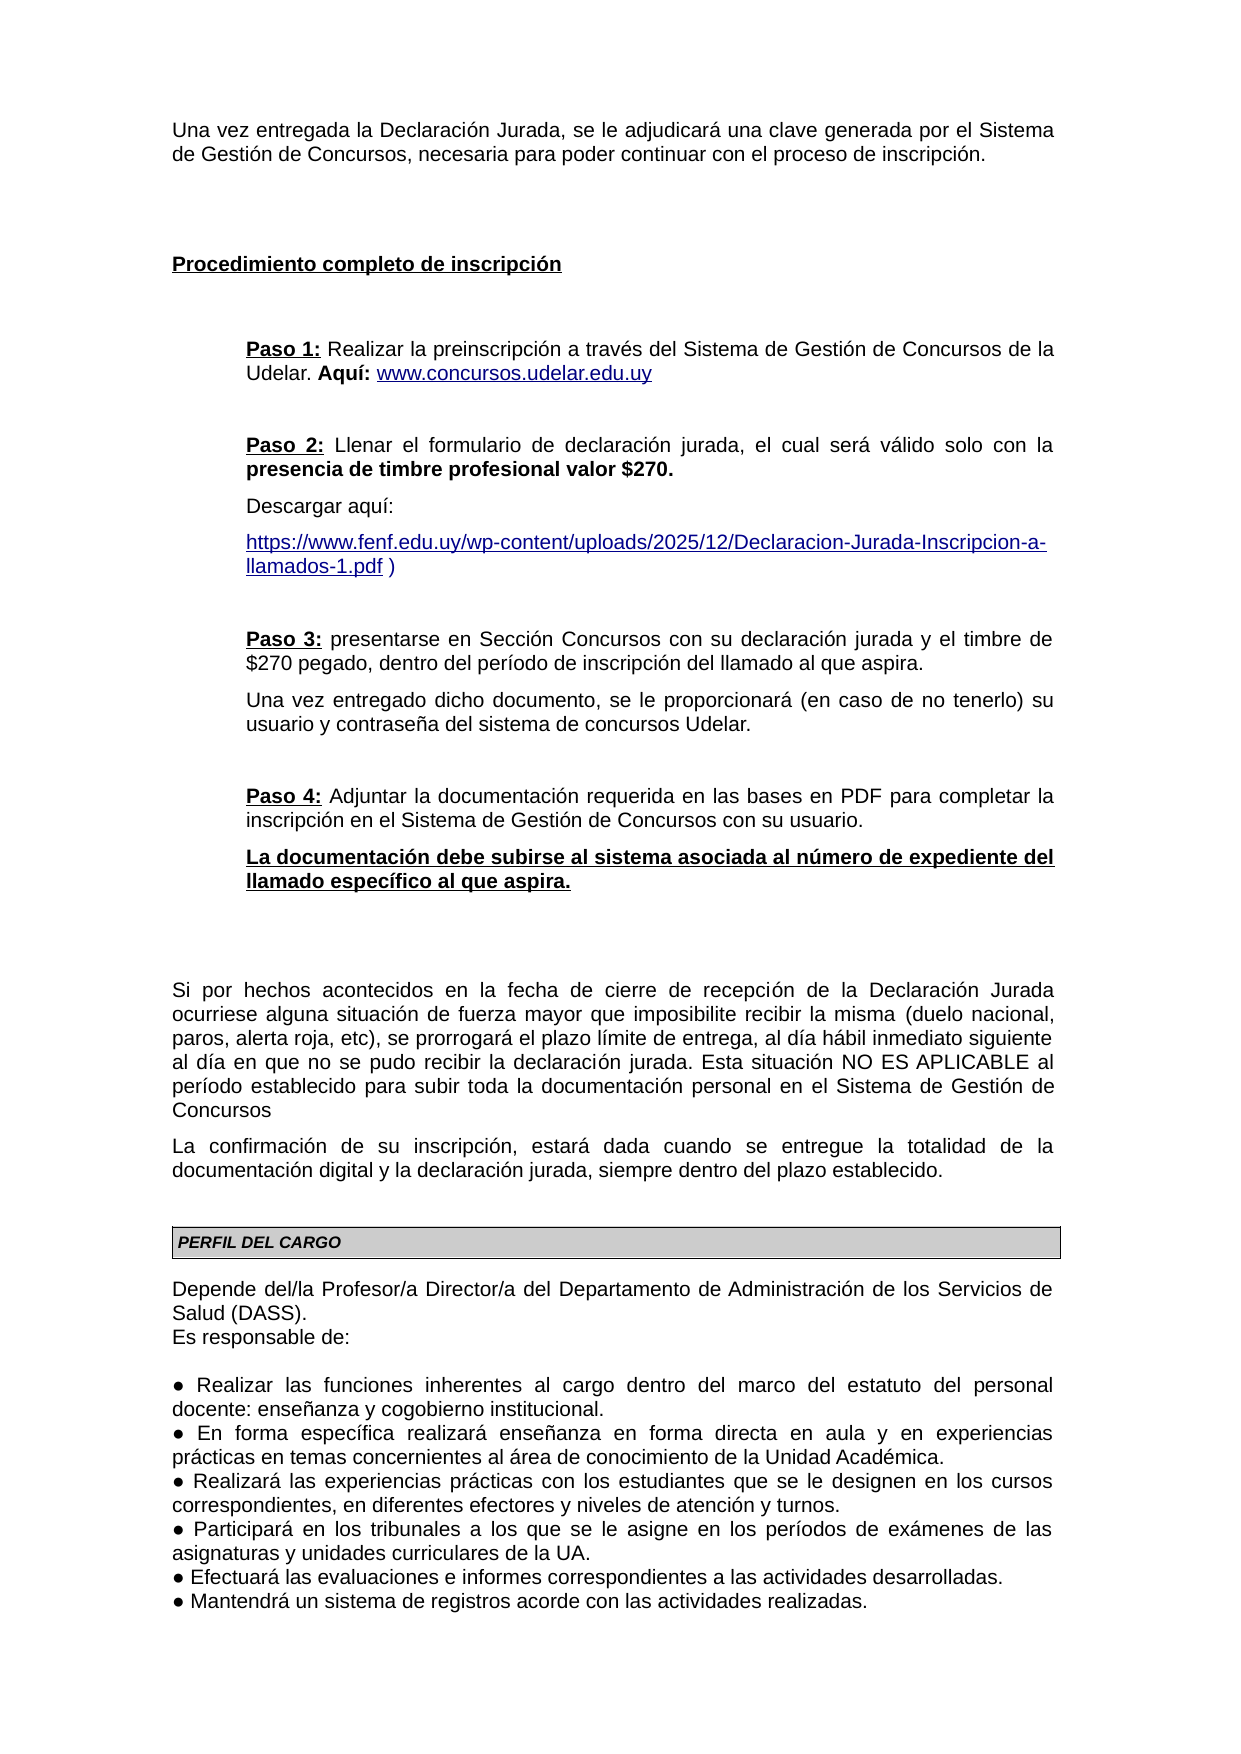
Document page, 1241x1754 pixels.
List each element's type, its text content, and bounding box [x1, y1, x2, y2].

text Procedimiento completo de inscripción [172, 251, 1055, 275]
list Paso 2: Llenar el formulario de declaración jurada, el cual será válido solo con la presencia de timbre profesional valor $270. [216, 433, 1055, 481]
list Una vez entregado dicho documento, se le proporcionará (en caso de no tenerlo) su usuario y contraseña del sistema de concursos Udelar. [216, 687, 1055, 735]
list Paso 1: Realizar la preinscripción a través del Sistema de Gestión de Concursos de la Udelar. Aquí: www.concursos.udelar.edu.uy [216, 336, 1055, 384]
text ● Participará en los tribunales a los que se le asigne en los períodos de exámenes de las asignaturas y unidades curriculares de la UA. [172, 1517, 1055, 1565]
text ● Realizará las experiencias prácticas con los estudiantes que se le designen en los cursos correspondientes, en diferentes efectores y niveles de atención y turnos. [172, 1469, 1055, 1517]
text ● Efectuará las evaluaciones e informes correspondientes a las actividades desarrolladas. [172, 1565, 1055, 1589]
list Descargar aquí: [216, 494, 1055, 518]
text Es responsable de: [172, 1325, 1055, 1349]
table_header PERFIL DEL CARGO [173, 1228, 1060, 1257]
list La confirmación de su inscripción, estará dada cuando se entregue la totalidad de la documentación digital y la declaración jurada, siempre dentro del plazo establecido. [172, 1134, 1055, 1182]
text ● Mantendrá un sistema de registros acorde con las actividades realizadas. [172, 1589, 1055, 1613]
list Paso 3: presentarse en Sección Concursos con su declaración jurada y el timbre de $270 pegado, dentro del período de inscripción del llamado al que aspira. [216, 627, 1055, 675]
list Una vez entregada la Declaración Jurada, se le adjudicará una clave generada por el Sistema de Gestión de Concursos, necesaria para poder continuar con el proceso de inscripción. [172, 118, 1055, 166]
text ● En forma específica realizará enseñanza en forma directa en aula y en experiencias prácticas en temas concernientes al área de conocimiento de la Unidad Académica. [172, 1421, 1055, 1469]
list https://www.fenf.edu.uy/wp-content/uploads/2025/12/Declaracion-Jurada-Inscripcion-a-llamados-1.pdf ) [216, 530, 1055, 578]
list Paso 4: Adjuntar la documentación requerida en las bases en PDF para completar la inscripción en el Sistema de Gestión de Concursos con su usuario. [216, 784, 1055, 832]
text ● Realizar las funciones inherentes al cargo dentro del marco del estatuto del personal docente: enseñanza y cogobierno institucional. [172, 1373, 1055, 1421]
list Si por hechos acontecidos en la fecha de cierre de recepción de la Declaración Jurada ocurriese alguna situación de fuerza mayor que imposibilite recibir la misma (duelo nacional, paros, alerta roja, etc), se prorrogará el plazo límite de entrega, al día hábil inmediato siguiente al día en que no se pudo recibir la declaración jurada. Esta situación NO ES APLICABLE al período establecido para subir toda la documentación personal en el Sistema de Gestión de Concursos [172, 978, 1055, 1122]
text Depende del/la Profesor/a Director/a del Departamento de Administración de los Servicios de Salud (DASS). [172, 1277, 1055, 1325]
list La documentación debe subirse al sistema asociada al número de expediente del llamado específico al que aspira. [216, 845, 1055, 893]
